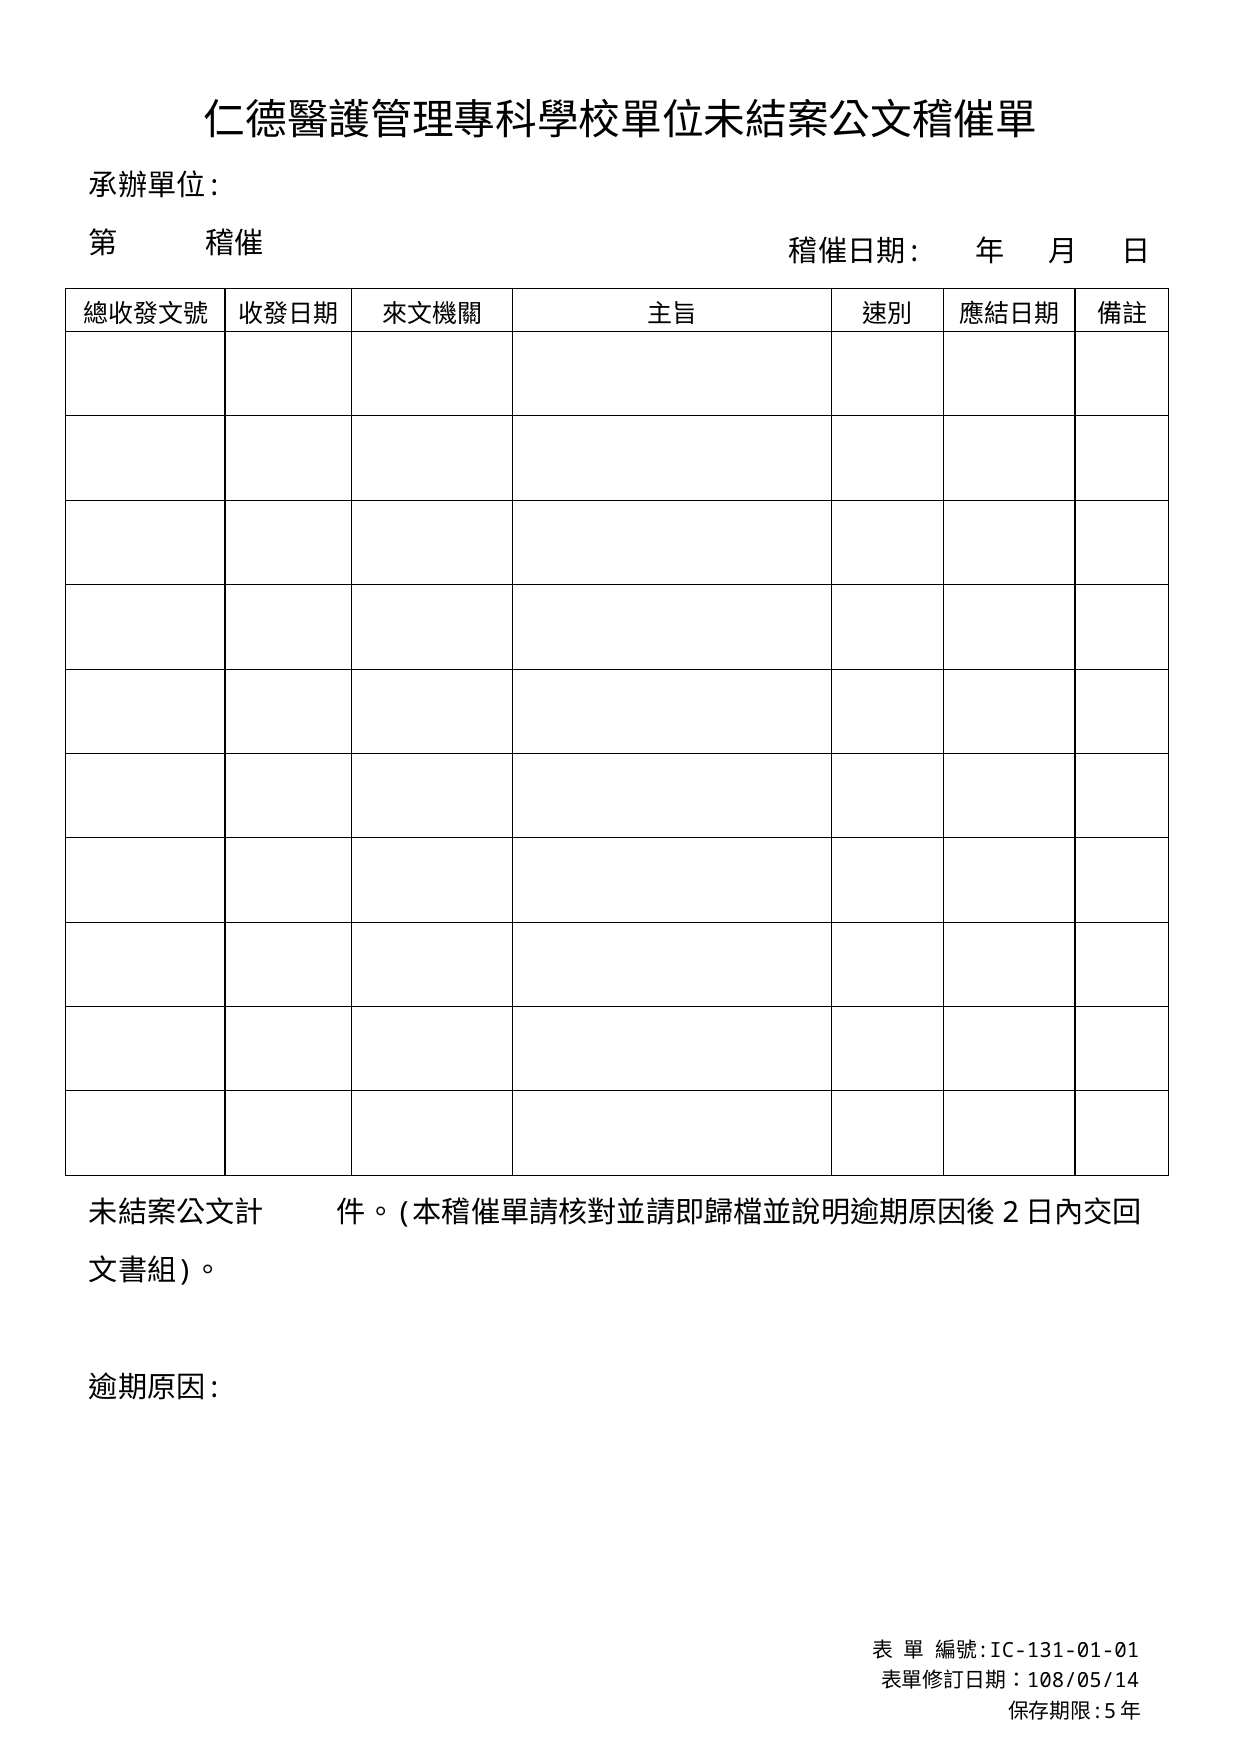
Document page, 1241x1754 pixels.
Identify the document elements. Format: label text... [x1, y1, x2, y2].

table_header 來文機關 [352, 289, 512, 331]
table_cell [1076, 1091, 1168, 1175]
table_header 備註 [1076, 289, 1168, 331]
table_cell [66, 1007, 224, 1090]
table_cell [226, 923, 351, 1006]
table_cell [944, 1007, 1074, 1090]
table_cell [352, 501, 512, 584]
text 未結案公文計 件。(本稽催單請核對並請即歸檔並說明逾期原因後2日內交回文書組)。 [89, 1176, 1152, 1292]
table_cell [832, 838, 943, 922]
table_cell [513, 754, 831, 837]
table_cell [226, 1091, 351, 1175]
table_cell [66, 585, 224, 668]
table_cell [1076, 754, 1168, 837]
table_cell [352, 416, 512, 500]
table_header 應結日期 [944, 289, 1074, 331]
table_cell [1076, 838, 1168, 922]
table_cell [832, 1091, 943, 1175]
table_header 速別 [832, 289, 943, 331]
text 逾期原因: [89, 1351, 1152, 1409]
table_cell [1076, 585, 1168, 668]
table_cell [352, 1007, 512, 1090]
table_cell [352, 838, 512, 922]
table_cell [832, 332, 943, 415]
table_cell [513, 585, 831, 668]
table_cell [1076, 1007, 1168, 1090]
table_cell [352, 332, 512, 415]
table_cell [1076, 501, 1168, 584]
table_cell [513, 1091, 831, 1175]
table_cell [513, 838, 831, 922]
table_cell [66, 754, 224, 837]
table_cell [944, 585, 1074, 668]
table_cell [352, 585, 512, 668]
table_cell [66, 670, 224, 753]
table_cell [66, 838, 224, 922]
text 第 稽催 稽催日期: 年 月 日 [89, 230, 1152, 259]
table_cell [226, 585, 351, 668]
table_cell [832, 670, 943, 753]
table_cell [944, 754, 1074, 837]
table_cell [832, 923, 943, 1006]
table_cell [226, 1007, 351, 1090]
table_cell [513, 923, 831, 1006]
table_cell [66, 501, 224, 584]
table_cell [226, 838, 351, 922]
table_cell [66, 923, 224, 1006]
table_cell [944, 501, 1074, 584]
table_cell [944, 923, 1074, 1006]
table_cell [1076, 416, 1168, 500]
table_cell [832, 754, 943, 837]
text 仁德醫護管理專科學校單位未結案公文稽催單 [89, 101, 1152, 142]
table_cell [1076, 923, 1168, 1006]
text 承辦單位: [89, 172, 1152, 201]
table_header 主旨 [513, 289, 831, 331]
table_cell [352, 923, 512, 1006]
table_cell [66, 1091, 224, 1175]
table_cell [352, 1091, 512, 1175]
table_cell [352, 670, 512, 753]
table_cell [66, 416, 224, 500]
table_cell [513, 416, 831, 500]
table_cell [1076, 670, 1168, 753]
table_cell [66, 332, 224, 415]
table_cell [832, 1007, 943, 1090]
table_cell [944, 670, 1074, 753]
table_cell [944, 1091, 1074, 1175]
table_header 總收發文號 [66, 289, 224, 331]
table_cell [226, 332, 351, 415]
table_cell [832, 585, 943, 668]
table_cell [226, 501, 351, 584]
table_cell [944, 332, 1074, 415]
table_cell [944, 838, 1074, 922]
table_cell [832, 501, 943, 584]
table_cell [513, 670, 831, 753]
table_cell [832, 416, 943, 500]
table_cell [944, 416, 1074, 500]
table_cell [513, 501, 831, 584]
table_cell [513, 1007, 831, 1090]
table_cell [226, 670, 351, 753]
table_cell [1076, 332, 1168, 415]
table_cell [226, 754, 351, 837]
table_cell [513, 332, 831, 415]
table_header 收發日期 [226, 289, 351, 331]
table_cell [226, 416, 351, 500]
table_cell [352, 754, 512, 837]
